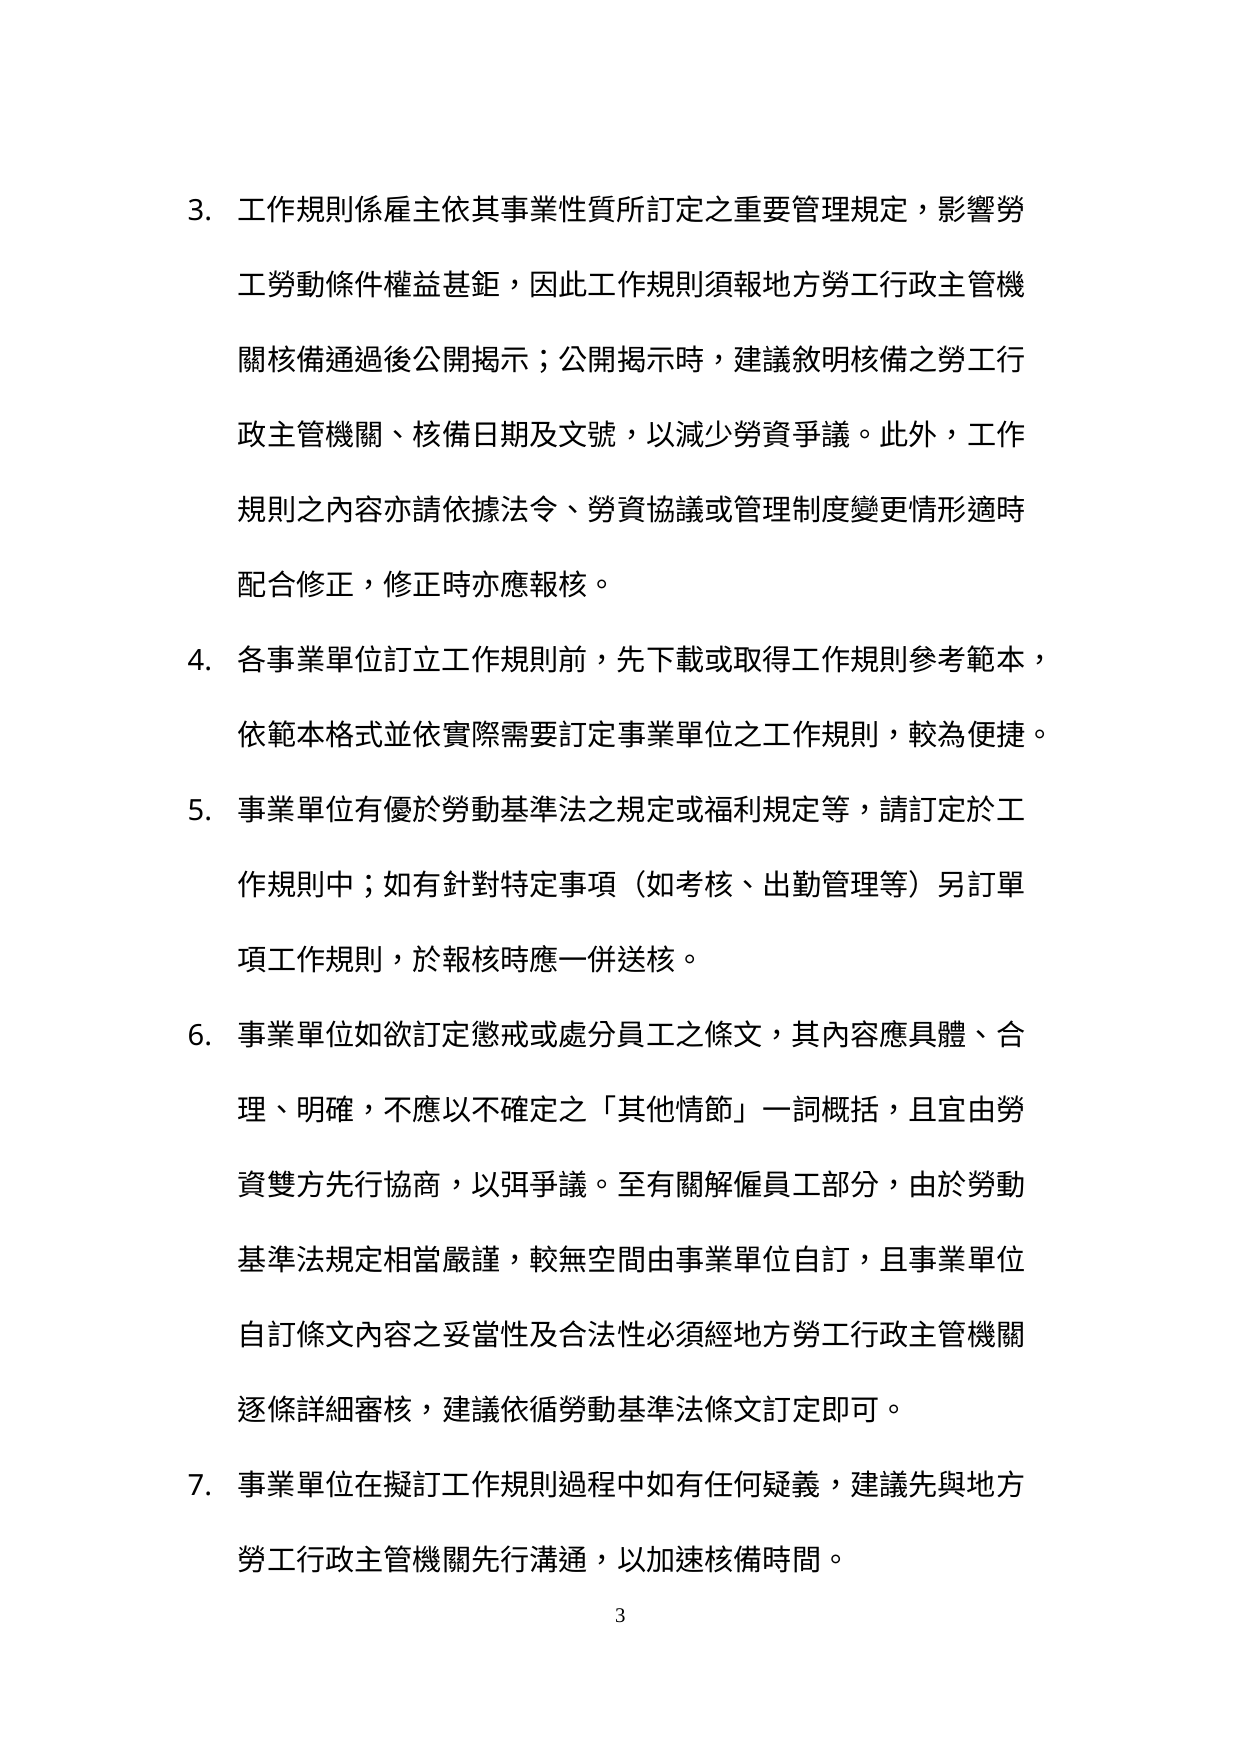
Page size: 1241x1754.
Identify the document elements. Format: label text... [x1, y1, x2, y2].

list 各事業單位訂立工作規則前，先下載或取得工作規則參考範本，依範本格式並依實際需要訂定事業單位之工作規則，較為便捷。 [187, 614, 1053, 764]
list 工作規則係雇主依其事業性質所訂定之重要管理規定，影響勞工勞動條件權益甚鉅，因此工作規則須報地方勞工行政主管機關核備通過後公開揭示；公開揭示時，建議敘明核備之勞工行政主管機關、核備日期及文號，以減少勞資爭議。此外，工作規則之內容亦請依據法令、勞資協議或管理制度變更情形適時配合修正，修正時亦應報核。 [187, 164, 1053, 614]
list 事業單位在擬訂工作規則過程中如有任何疑義，建議先與地方勞工行政主管機關先行溝通，以加速核備時間。 [187, 1439, 1053, 1589]
list 事業單位有優於勞動基準法之規定或福利規定等，請訂定於工作規則中；如有針對特定事項（如考核、出勤管理等）另訂單項工作規則，於報核時應一併送核。 [187, 764, 1053, 989]
list 事業單位如欲訂定懲戒或處分員工之條文，其內容應具體、合理、明確，不應以不確定之「其他情節」一詞概括，且宜由勞資雙方先行協商，以弭爭議。至有關解僱員工部分，由於勞動基準法規定相當嚴謹，較無空間由事業單位自訂，且事業單位自訂條文內容之妥當性及合法性必須經地方勞工行政主管機關逐條詳細審核，建議依循勞動基準法條文訂定即可。 [187, 989, 1053, 1439]
